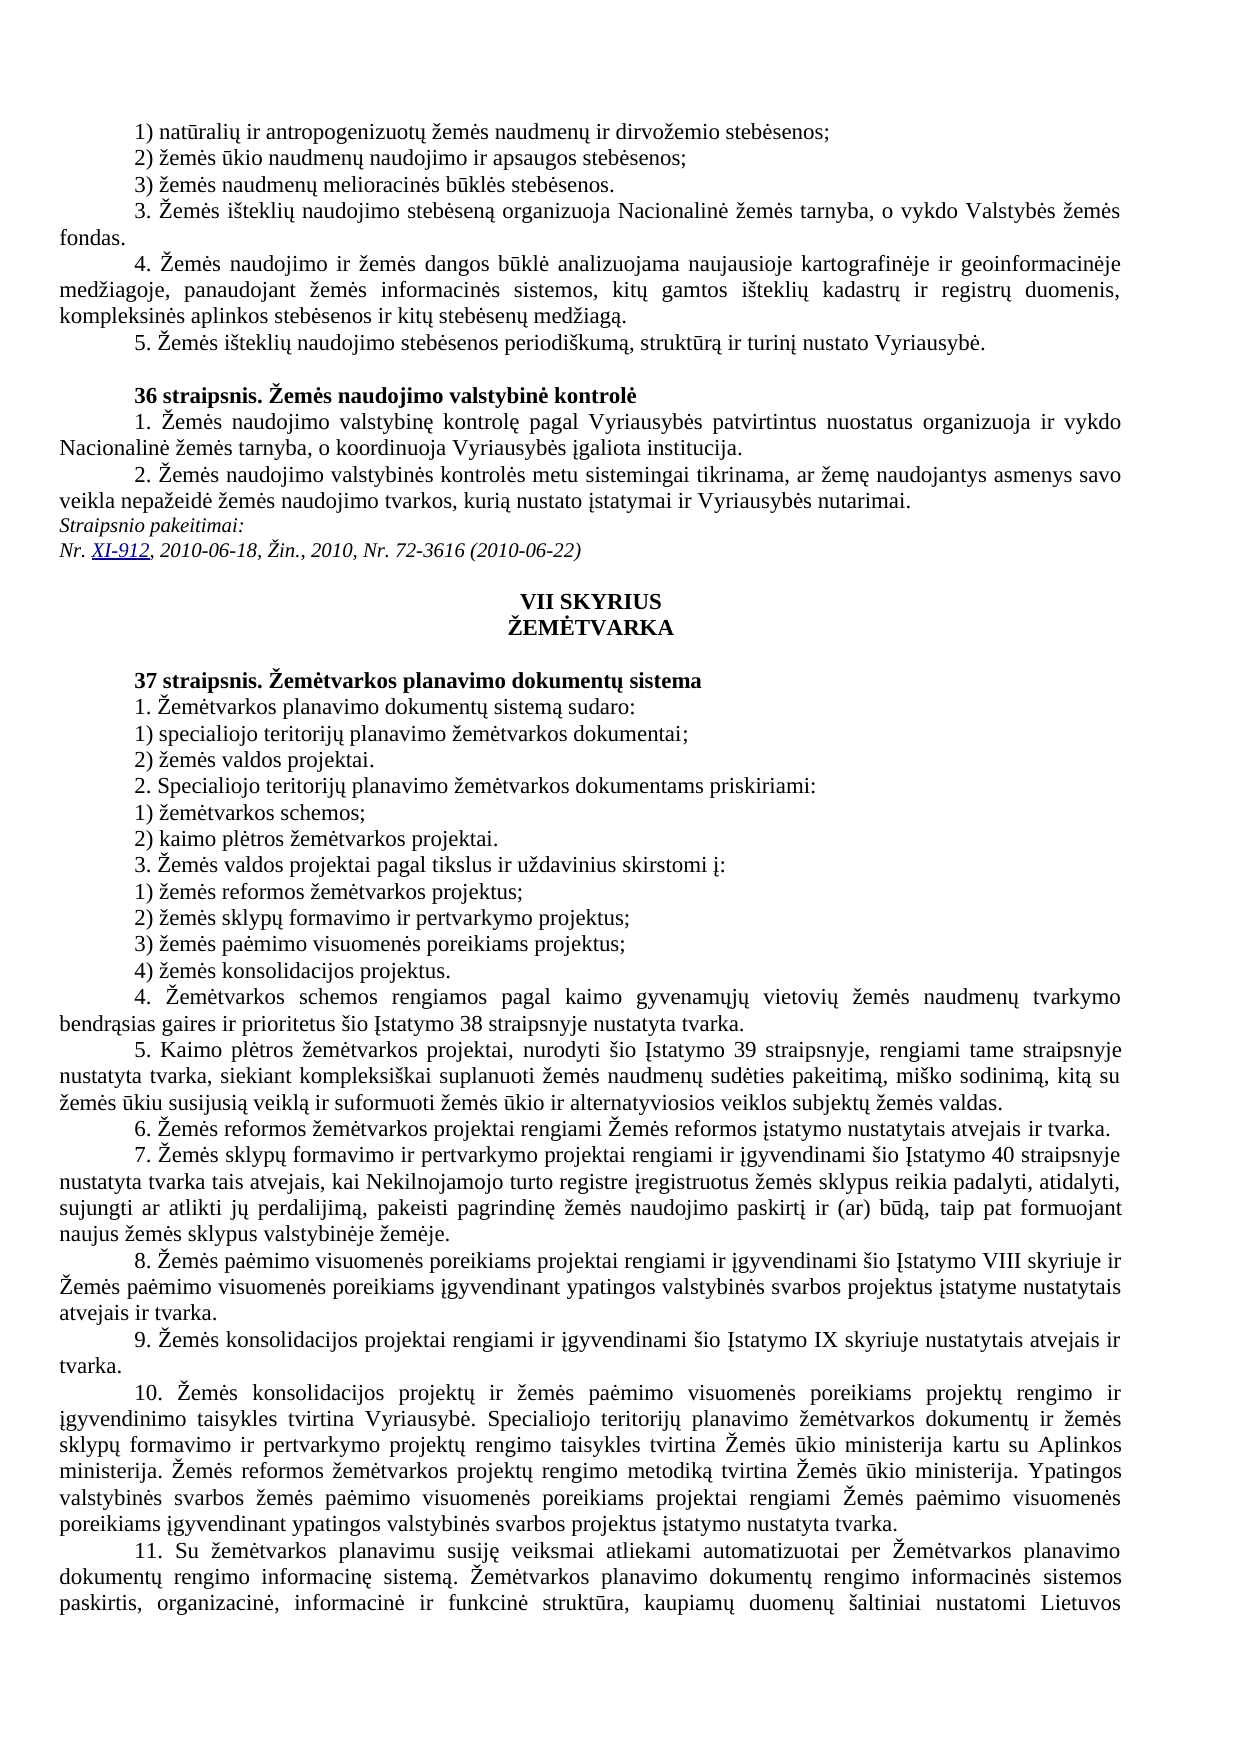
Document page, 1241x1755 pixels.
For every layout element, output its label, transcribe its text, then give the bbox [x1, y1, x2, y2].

text 8. Žemės paėmimo visuomenės poreikiams projektai rengiami ir įgyvendinami šio Įstatymo VIII skyriuje ir Žemės paėmimo visuomenės poreikiams įgyvendinant ypatingos valstybinės svarbos projektus įstatyme nustatytais atvejais ir tvarka. [59, 1247, 1122, 1326]
text 5. Kaimo plėtros žemėtvarkos projektai, nurodyti šio Įstatymo 39 straipsnyje, rengiami tame straipsnyje nustatyta tvarka, siekiant kompleksiškai suplanuoti žemės naudmenų sudėties pakeitimą, miško sodinimą, kitą su žemės ūkiu susijusią veiklą ir suformuoti žemės ūkio ir alternatyviosios veiklos subjektų žemės valdas. [59, 1036, 1122, 1115]
text 3. Žemės išteklių naudojimo stebėseną organizuoja Nacionalinė žemės tarnyba, o vykdo Valstybės žemės fondas. [59, 197, 1122, 250]
text 1. Žemės naudojimo valstybinę kontrolę pagal Vyriausybės patvirtintus nuostatus organizuoja ir vykdo Nacionalinė žemės tarnyba, o koordinuoja Vyriausybės įgaliota institucija. [59, 408, 1122, 461]
subtitle VII skyrius [59, 588, 1122, 614]
text 9. Žemės konsolidacijos projektai rengiami ir įgyvendinami šio Įstatymo IX skyriuje nustatytais atvejais ir tvarka. [59, 1326, 1122, 1378]
text 3) žemės naudmenų melioracinės būklės stebėsenos. [59, 171, 1122, 197]
text 10. Žemės konsolidacijos projektų ir žemės paėmimo visuomenės poreikiams projektų rengimo ir įgyvendinimo taisykles tvirtina Vyriausybė. Specialiojo teritorijų planavimo žemėtvarkos dokumentų ir žemės sklypų formavimo ir pertvarkymo projektų rengimo taisykles tvirtina Žemės ūkio ministerija kartu su Aplinkos ministerija. Žemės reformos žemėtvarkos projektų rengimo metodiką tvirtina Žemės ūkio ministerija. Ypatingos valstybinės svarbos žemės paėmimo visuomenės poreikiams projektai rengiami Žemės paėmimo visuomenės poreikiams įgyvendinant ypatingos valstybinės svarbos projektus įstatymo nustatyta tvarka. [59, 1378, 1122, 1537]
text 4. Žemės naudojimo ir žemės dangos būklė analizuojama naujausioje kartografinėje ir geoinformacinėje medžiagoje, panaudojant žemės informacinės sistemos, kitų gamtos išteklių kadastrų ir registrų duomenis, kompleksinės aplinkos stebėsenos ir kitų stebėsenų medžiagą. [59, 250, 1122, 329]
text 3) žemės paėmimo visuomenės poreikiams projektus; [59, 931, 1122, 957]
text 1) žemės reformos žemėtvarkos projektus; [59, 878, 1122, 904]
text 4. Žemėtvarkos schemos rengiamos pagal kaimo gyvenamųjų vietovių žemės naudmenų tvarkymo bendrąsias gaires ir prioritetus šio Įstatymo 38 straipsnyje nustatyta tvarka. [59, 983, 1122, 1036]
text 2) žemės valdos projektai. [59, 746, 1122, 772]
text 11. Su žemėtvarkos planavimu susiję veiksmai atliekami automatizuotai per Žemėtvarkos planavimo dokumentų rengimo informacinę sistemą. Žemėtvarkos planavimo dokumentų rengimo informacinės sistemos paskirtis, organizacinė, informacinė ir funkcinė struktūra, kaupiamų duomenų šaltiniai nustatomi Lietuvos [59, 1537, 1122, 1616]
text 37 straipsnis. Žemėtvarkos planavimo dokumentų sistema [59, 667, 1122, 693]
text 1) žemėtvarkos schemos; [59, 799, 1122, 825]
text 2) žemės ūkio naudmenų naudojimo ir apsaugos stebėsenos; [59, 144, 1122, 171]
text 2. Žemės naudojimo valstybinės kontrolės metu sistemingai tikrinama, ar žemę naudojantys asmenys savo veikla nepažeidė žemės naudojimo tvarkos, kurią nustato įstatymai ir Vyriausybės nutarimai. [59, 461, 1122, 513]
text 3. Žemės valdos projektai pagal tikslus ir uždavinius skirstomi į: [59, 851, 1122, 878]
text 1) specialiojo teritorijų planavimo žemėtvarkos dokumentai; [59, 720, 1122, 746]
text 1. Žemėtvarkos planavimo dokumentų sistemą sudaro: [59, 693, 1122, 720]
text 2. Specialiojo teritorijų planavimo žemėtvarkos dokumentams priskiriami: [59, 772, 1122, 799]
subtitle Žemėtvarka [59, 614, 1122, 641]
text Straipsnio pakeitimai: [59, 513, 1122, 537]
text 7. Žemės sklypų formavimo ir pertvarkymo projektai rengiami ir įgyvendinami šio Įstatymo 40 straipsnyje nustatyta tvarka tais atvejais, kai Nekilnojamojo turto registre įregistruotus žemės sklypus reikia padalyti, atidalyti, sujungti ar atlikti jų perdalijimą, pakeisti pagrindinę žemės naudojimo paskirtį ir (ar) būdą, taip pat formuojant naujus žemės sklypus valstybinėje žemėje. [59, 1141, 1122, 1247]
text Nr. XI-912, 2010-06-18, Žin., 2010, Nr. 72-3616 (2010-06-22) [59, 537, 1122, 562]
text 1) natūralių ir antropogenizuotų žemės naudmenų ir dirvožemio stebėsenos; [59, 118, 1122, 144]
text 2) žemės sklypų formavimo ir pertvarkymo projektus; [59, 904, 1122, 931]
text 2) kaimo plėtros žemėtvarkos projektai. [59, 825, 1122, 851]
text 4) žemės konsolidacijos projektus. [59, 957, 1122, 983]
text 6. Žemės reformos žemėtvarkos projektai rengiami Žemės reformos įstatymo nustatytais atvejais ir tvarka. [59, 1115, 1122, 1141]
text 5. Žemės išteklių naudojimo stebėsenos periodiškumą, struktūrą ir turinį nustato Vyriausybė. [59, 329, 1122, 355]
text 36 straipsnis. Žemės naudojimo valstybinė kontrolė [59, 382, 1122, 408]
